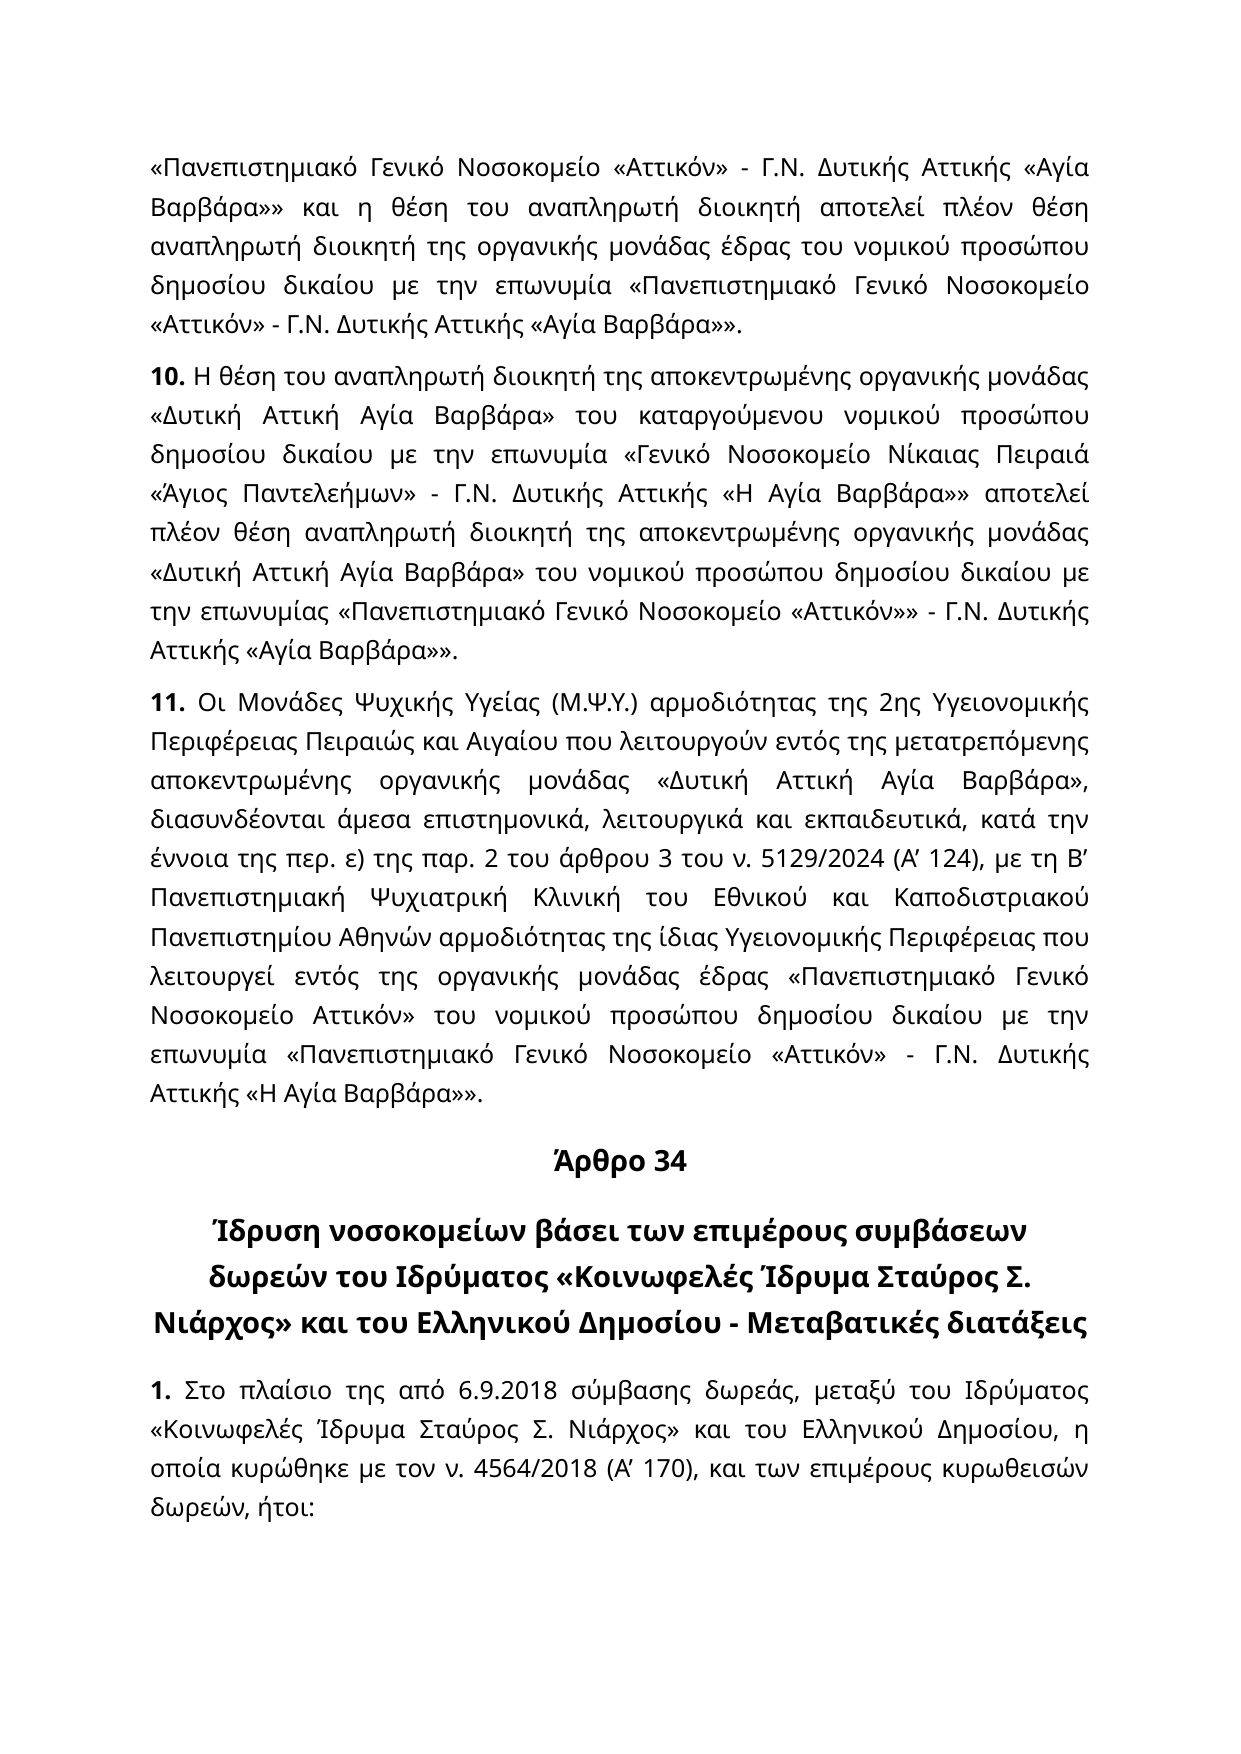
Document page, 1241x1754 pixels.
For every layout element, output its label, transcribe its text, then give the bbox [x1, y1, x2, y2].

text 1. Στο πλαίσιο της από 6.9.2018 σύμβασης δωρεάς, μεταξύ του Ιδρύματος «Κοινωφελές Ίδρυμα Σταύρος Σ. Νιάρχος» και του Ελληνικού Δημοσίου, η οποία κυρώθηκε με τον ν. 4564/2018 (Α’ 170), και των επιμέρους κυρωθεισών δωρεών, ήτοι: [150, 1372, 1090, 1524]
text 11. Οι Μονάδες Ψυχικής Υγείας (Μ.Ψ.Υ.) αρμοδιότητας της 2ης Υγειονομικής Περιφέρειας Πειραιώς και Αιγαίου που λειτουργούν εντός της μετατρεπόμενης αποκεντρωμένης οργανικής μονάδας «Δυτική Αττική Αγία Βαρβάρα», διασυνδέονται άμεσα επιστημονικά, λειτουργικά και εκπαιδευτικά, κατά την έννοια της περ. ε) της παρ. 2 του άρθρου 3 του ν. 5129/2024 (Α’ 124), με τη Β’ Πανεπιστημιακή Ψυχιατρική Κλινική του Εθνικού και Καποδιστριακού Πανεπιστημίου Αθηνών αρμοδιότητας της ίδιας Υγειονομικής Περιφέρειας που λειτουργεί εντός της οργανικής μονάδας έδρας «Πανεπιστημιακό Γενικό Νοσοκομείο Αττικόν» του νομικού προσώπου δημοσίου δικαίου με την επωνυμία «Πανεπιστημιακό Γενικό Νοσοκομείο «Αττικόν» - Γ.Ν. Δυτικής Αττικής «Η Αγία Βαρβάρα»». [150, 684, 1090, 1110]
text «Πανεπιστημιακό Γενικό Νοσοκομείο «Αττικόν» - Γ.Ν. Δυτικής Αττικής «Αγία Βαρβάρα»» και η θέση του αναπληρωτή διοικητή αποτελεί πλέον θέση αναπληρωτή διοικητή της οργανικής μονάδας έδρας του νομικού προσώπου δημοσίου δικαίου με την επωνυμία «Πανεπιστημιακό Γενικό Νοσοκομείο «Αττικόν» - Γ.Ν. Δυτικής Αττικής «Αγία Βαρβάρα»». [150, 150, 1090, 341]
subtitle Ίδρυση νοσοκομείων βάσει των επιμέρους συμβάσεων δωρεών του Ιδρύματος «Κοινωφελές Ίδρυμα Σταύρος Σ. Νιάρχος» και του Ελληνικού Δημοσίου - Μεταβατικές διατάξεις [150, 1211, 1090, 1342]
text 10. Η θέση του αναπληρωτή διοικητή της αποκεντρωμένης οργανικής μονάδας «Δυτική Αττική Αγία Βαρβάρα» του καταργούμενου νομικού προσώπου δημοσίου δικαίου με την επωνυμία «Γενικό Νοσοκομείο Νίκαιας Πειραιά «Άγιος Παντελεήμων» - Γ.Ν. Δυτικής Αττικής «Η Αγία Βαρβάρα»» αποτελεί πλέον θέση αναπληρωτή διοικητή της αποκεντρωμένης οργανικής μονάδας «Δυτική Αττική Αγία Βαρβάρα» του νομικού προσώπου δημοσίου δικαίου με την επωνυμίας «Πανεπιστημιακό Γενικό Νοσοκομείο «Αττικόν»» - Γ.Ν. Δυτικής Αττικής «Αγία Βαρβάρα»». [150, 358, 1090, 667]
subtitle Άρθρο 34 [150, 1140, 1090, 1180]
